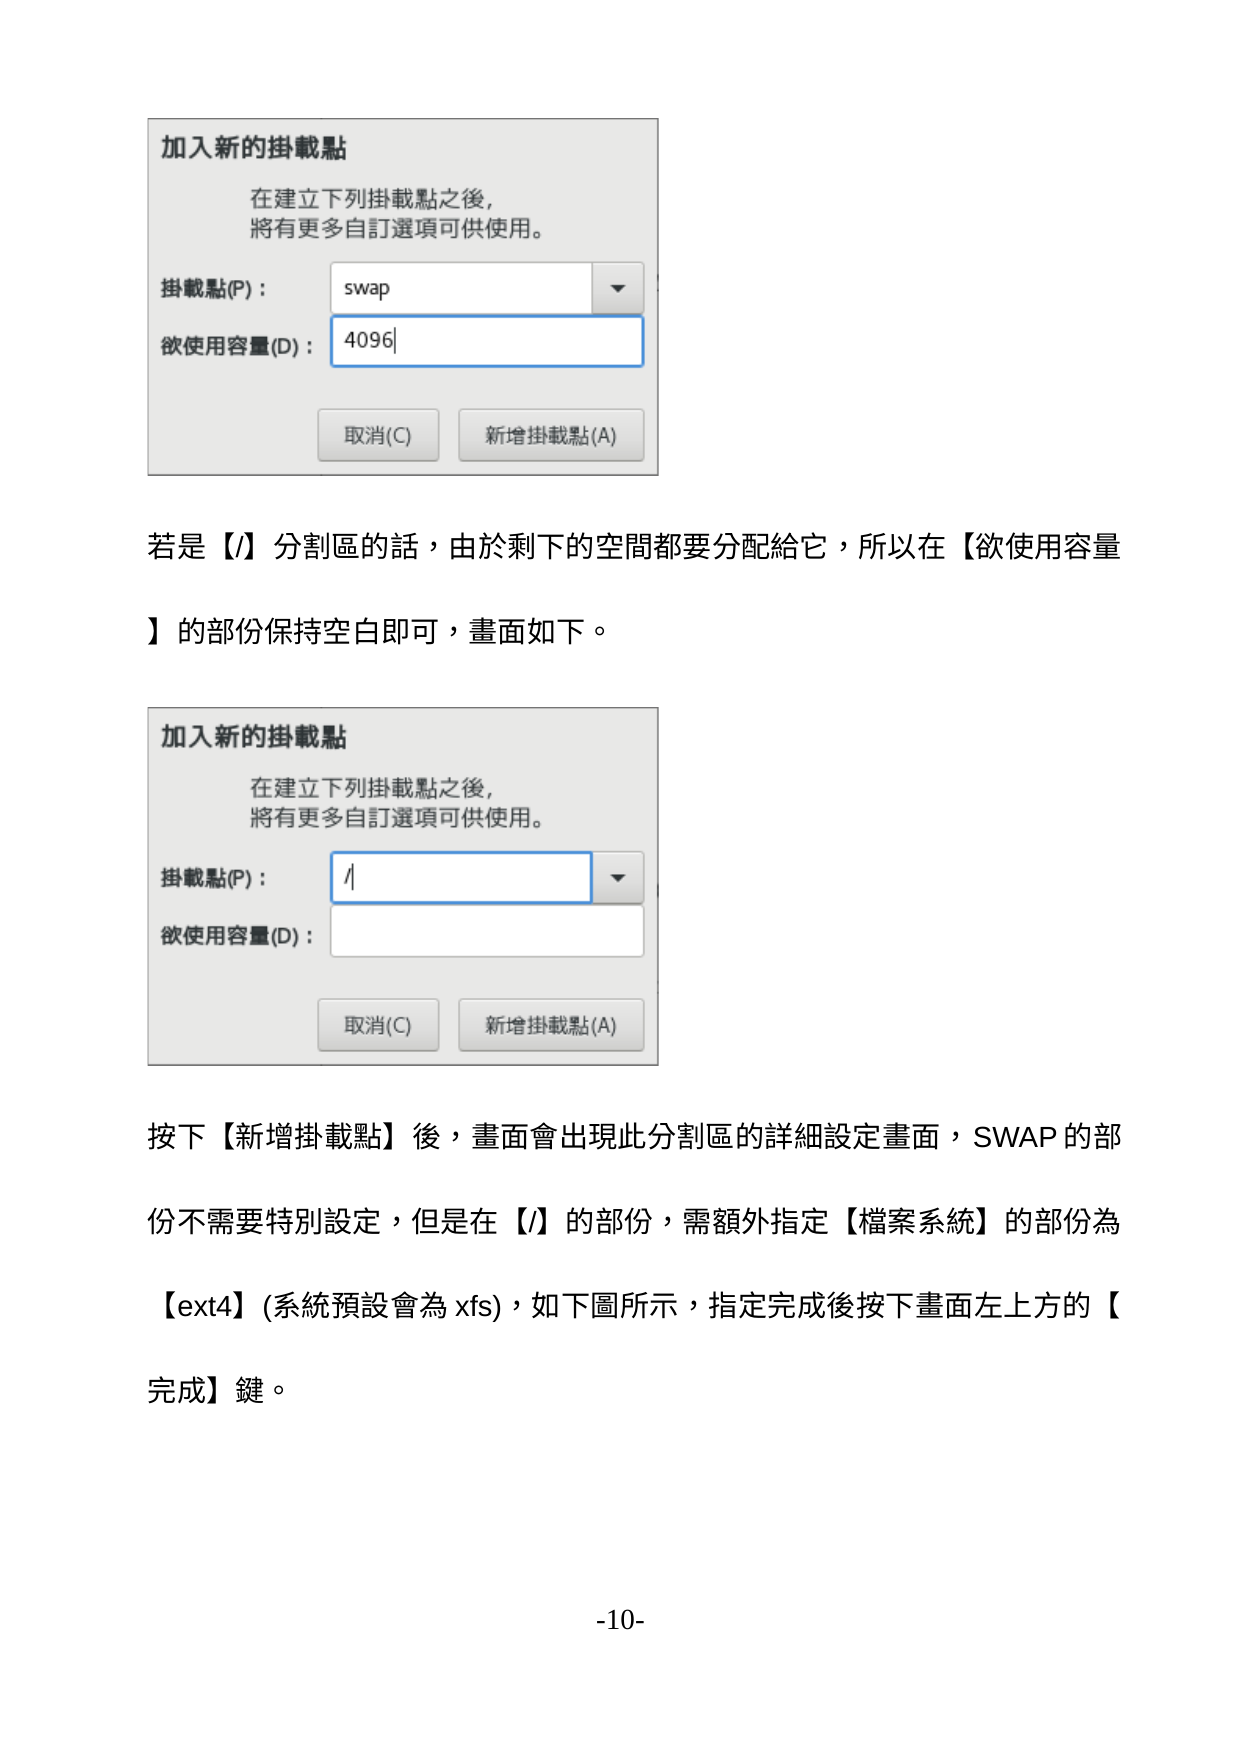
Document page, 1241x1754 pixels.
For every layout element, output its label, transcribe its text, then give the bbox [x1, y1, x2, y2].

text 若是【/】分割區的話，由於剩下的空間都要分配給它，所以在【欲使用容量】的部份保持空白即可，畫面如下。 [148, 524, 1122, 651]
picture [147, 707, 659, 1066]
picture [147, 118, 659, 476]
text 按下【新增掛載點】後，畫面會出現此分割區的詳細設定畫面，SWAP的部份不需要特別設定，但是在【/】的部份，需額外指定【檔案系統】的部份為【ext4】(系統預設會為xfs)，如下圖所示，指定完成後按下畫面左上方的【完成】鍵。 [148, 1114, 1122, 1410]
